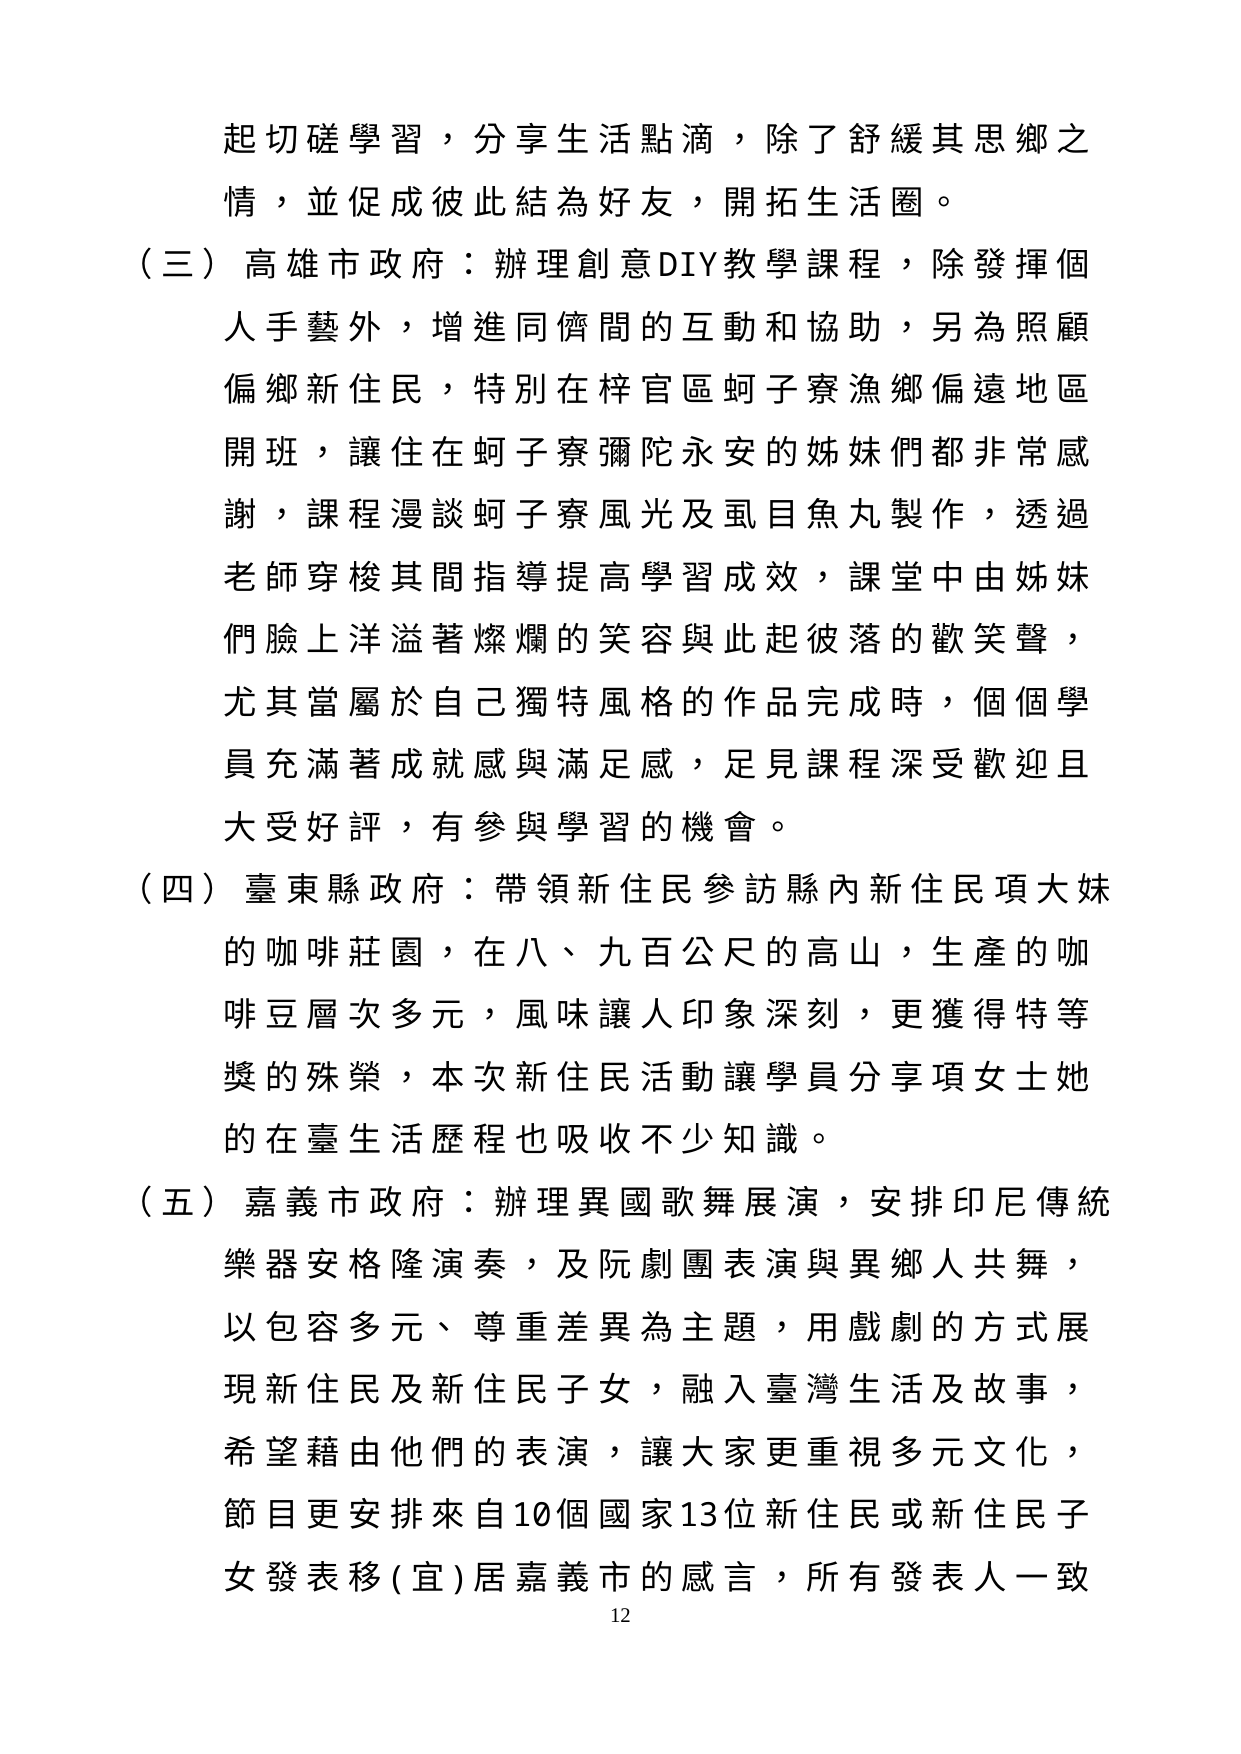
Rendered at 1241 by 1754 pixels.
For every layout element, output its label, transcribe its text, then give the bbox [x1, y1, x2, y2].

text （四）臺東縣政府：帶領新住民參訪縣內新住民項大妹的咖啡莊園，在八、九百公尺的高山，生產的咖啡豆層次多元，風味讓人印象深刻，更獲得特等獎的殊榮，本次新住民活動讓學員分享項女士她的在臺生活歷程也吸收不少知識。 [115, 846, 1125, 1158]
text （三）高雄市政府：辦理創意DIY教學課程，除發揮個人手藝外，增進同儕間的互動和協助，另為照顧偏鄉新住民，特別在梓官區蚵子寮漁鄉偏遠地區開班，讓住在蚵子寮彌陀永安的姊妹們都非常感謝，課程漫談蚵子寮風光及虱目魚丸製作，透過老師穿梭其間指導提高學習成效，課堂中由姊妹們臉上洋溢著燦爛的笑容與此起彼落的歡笑聲，尤其當屬於自己獨特風格的作品完成時，個個學員充滿著成就感與滿足感，足見課程深受歡迎且大受好評，有參與學習的機會。 [115, 221, 1125, 846]
text （五）嘉義市政府：辦理異國歌舞展演，安排印尼傳統樂器安格隆演奏，及阮劇團表演與異鄉人共舞，以包容多元、尊重差異為主題，用戲劇的方式展現新住民及新住民子女，融入臺灣生活及故事，希望藉由他們的表演，讓大家更重視多元文化，節目更安排來自10個國家13位新住民或新住民子女發表移(宜)居嘉義市的感言，所有發表人一致 [115, 1158, 1125, 1596]
text 起切磋學習，分享生活點滴，除了舒緩其思鄉之情，並促成彼此結為好友，開拓生活圈。 [115, 96, 1125, 221]
